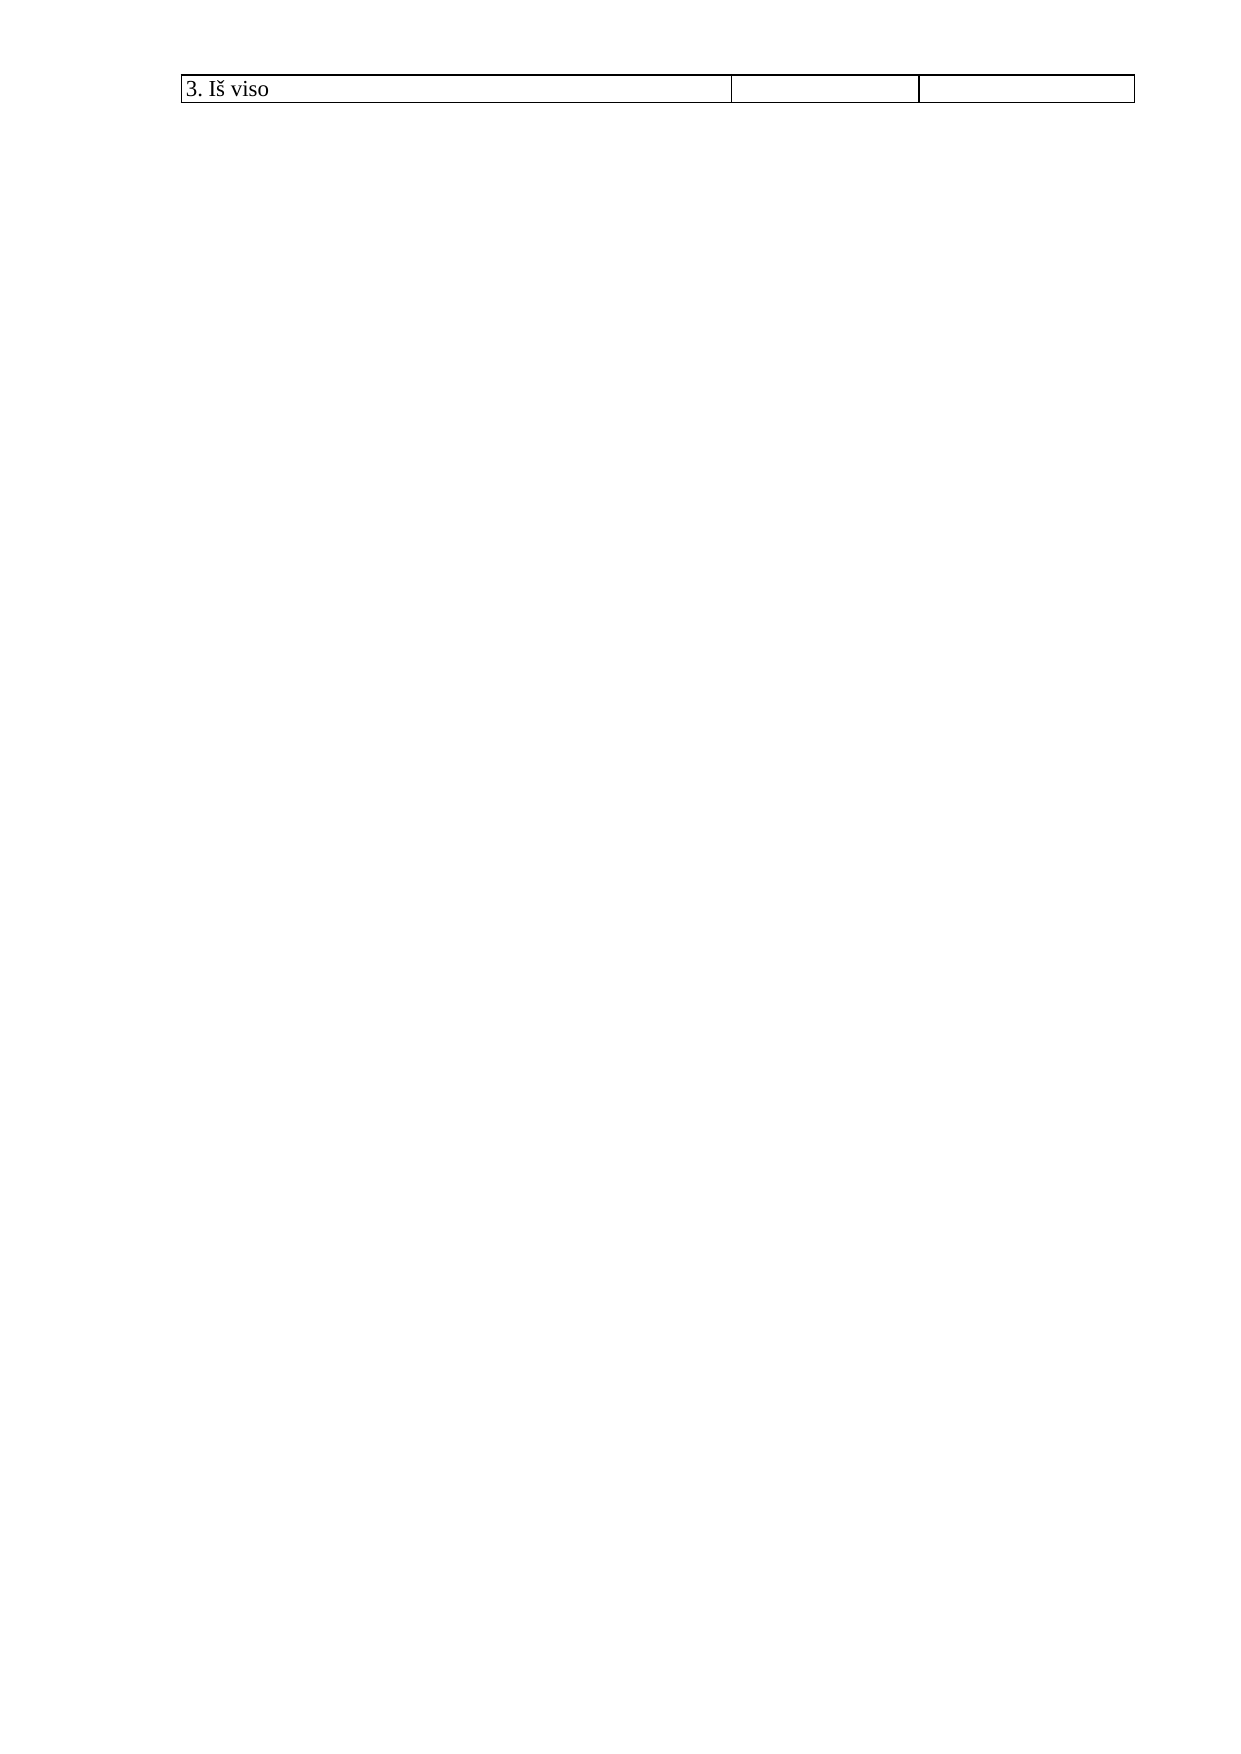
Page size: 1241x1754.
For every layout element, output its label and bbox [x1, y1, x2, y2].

table_cell [1130, 76, 1134, 102]
table_cell [732, 76, 736, 102]
